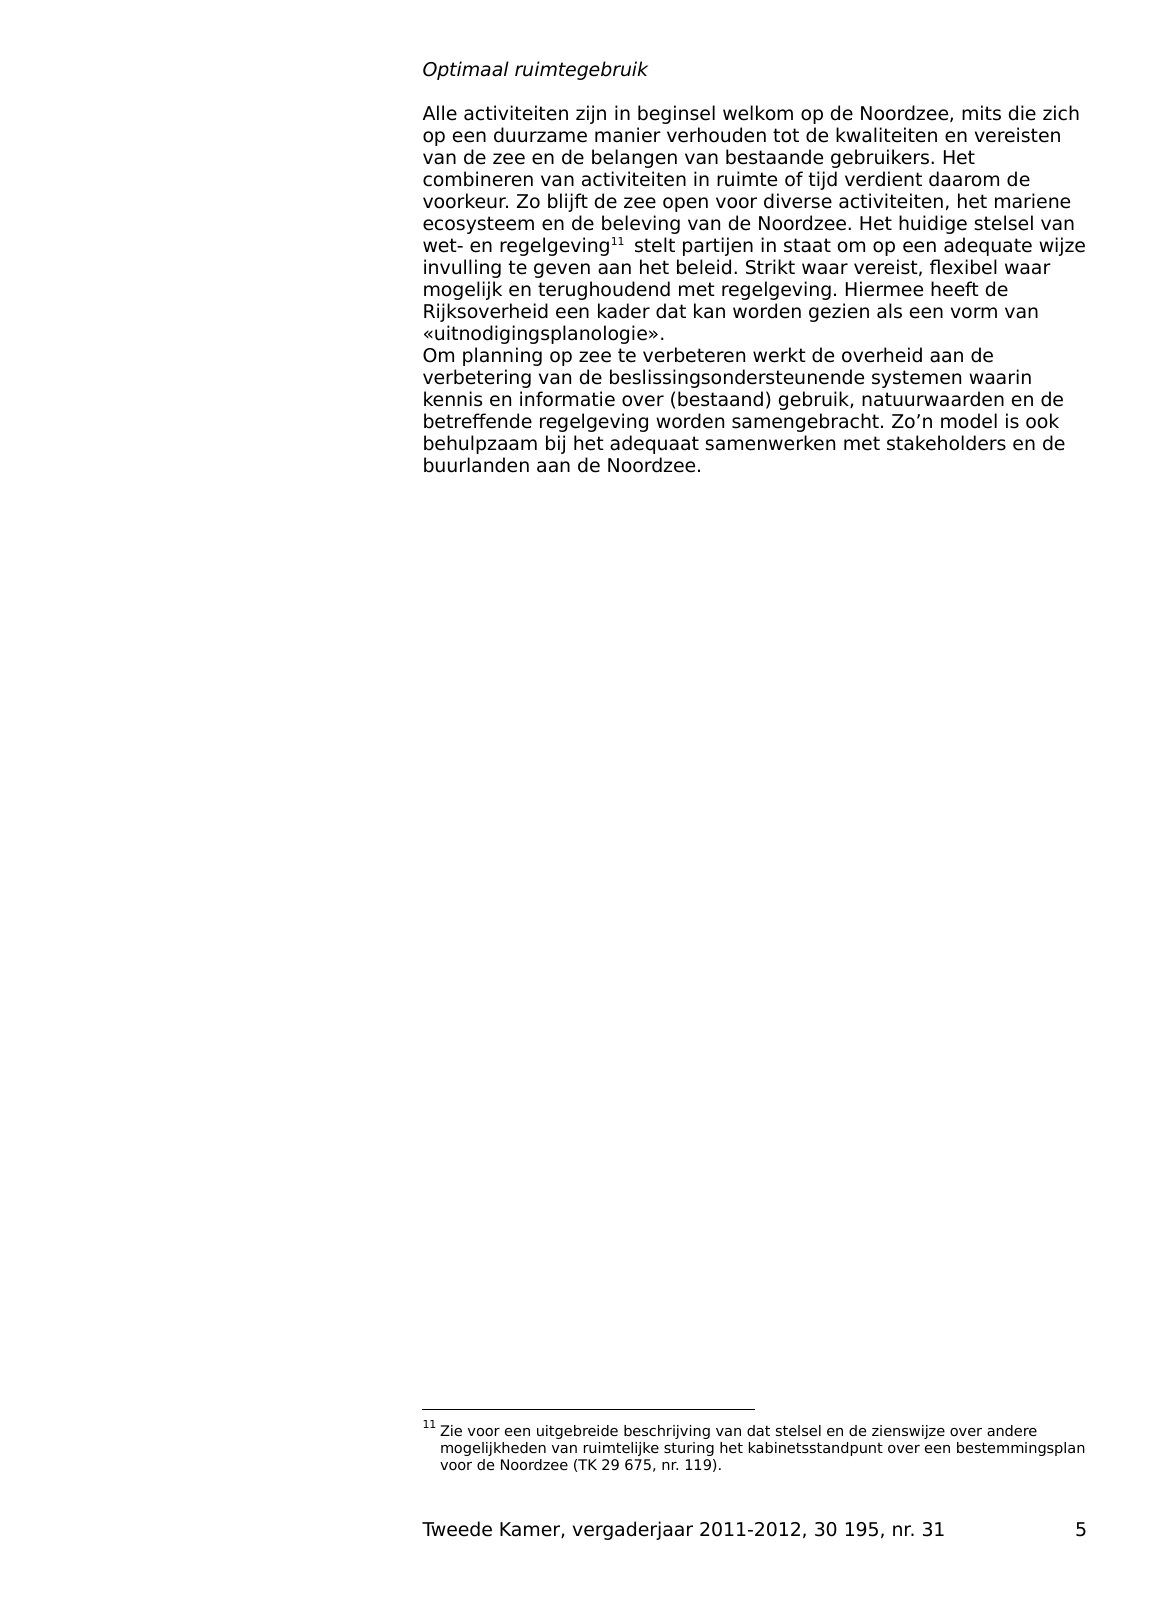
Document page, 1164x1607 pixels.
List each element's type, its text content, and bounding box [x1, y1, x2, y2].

text Om planning op zee te verbeteren werkt de overheid aan de verbetering van de beslissingsondersteunende systemen waarin kennis en informatie over (bestaand) gebruik, natuurwaarden en de betreffende regelgeving worden samengebracht. Zo’n model is ook behulpzaam bij het adequaat samenwerken met stakeholders en de buurlanden aan de Noordzee. [422, 345, 1087, 477]
text Alle activiteiten zijn in beginsel welkom op de Noordzee, mits die zich op een duurzame manier verhouden tot de kwaliteiten en vereisten van de zee en de belangen van bestaande gebruikers. Het combineren van activiteiten in ruimte of tijd verdient daarom de voorkeur. Zo blijft de zee open voor diverse activiteiten, het mariene ecosysteem en de beleving van de Noordzee. Het huidige stelsel van wet- en regelgeving stelt partijen in staat om op een adequate wijze invulling te geven aan het beleid. Strikt waar vereist, flexibel waar mogelijk en terughoudend met regelgeving. Hiermee heeft de Rijksoverheid een kader dat kan worden gezien als een vorm van «uitnodigingsplanologie». [422, 103, 1087, 345]
text Zie voor een uitgebreide beschrijving van dat stelsel en de zienswijze over andere mogelijkheden van ruimtelijke sturing het kabinetsstandpunt over een bestemmingsplan voor de Noordzee (TK 29 675, nr. 119). [422, 1418, 1087, 1474]
subtitle Optimaal ruimtegebruik [422, 59, 1087, 81]
